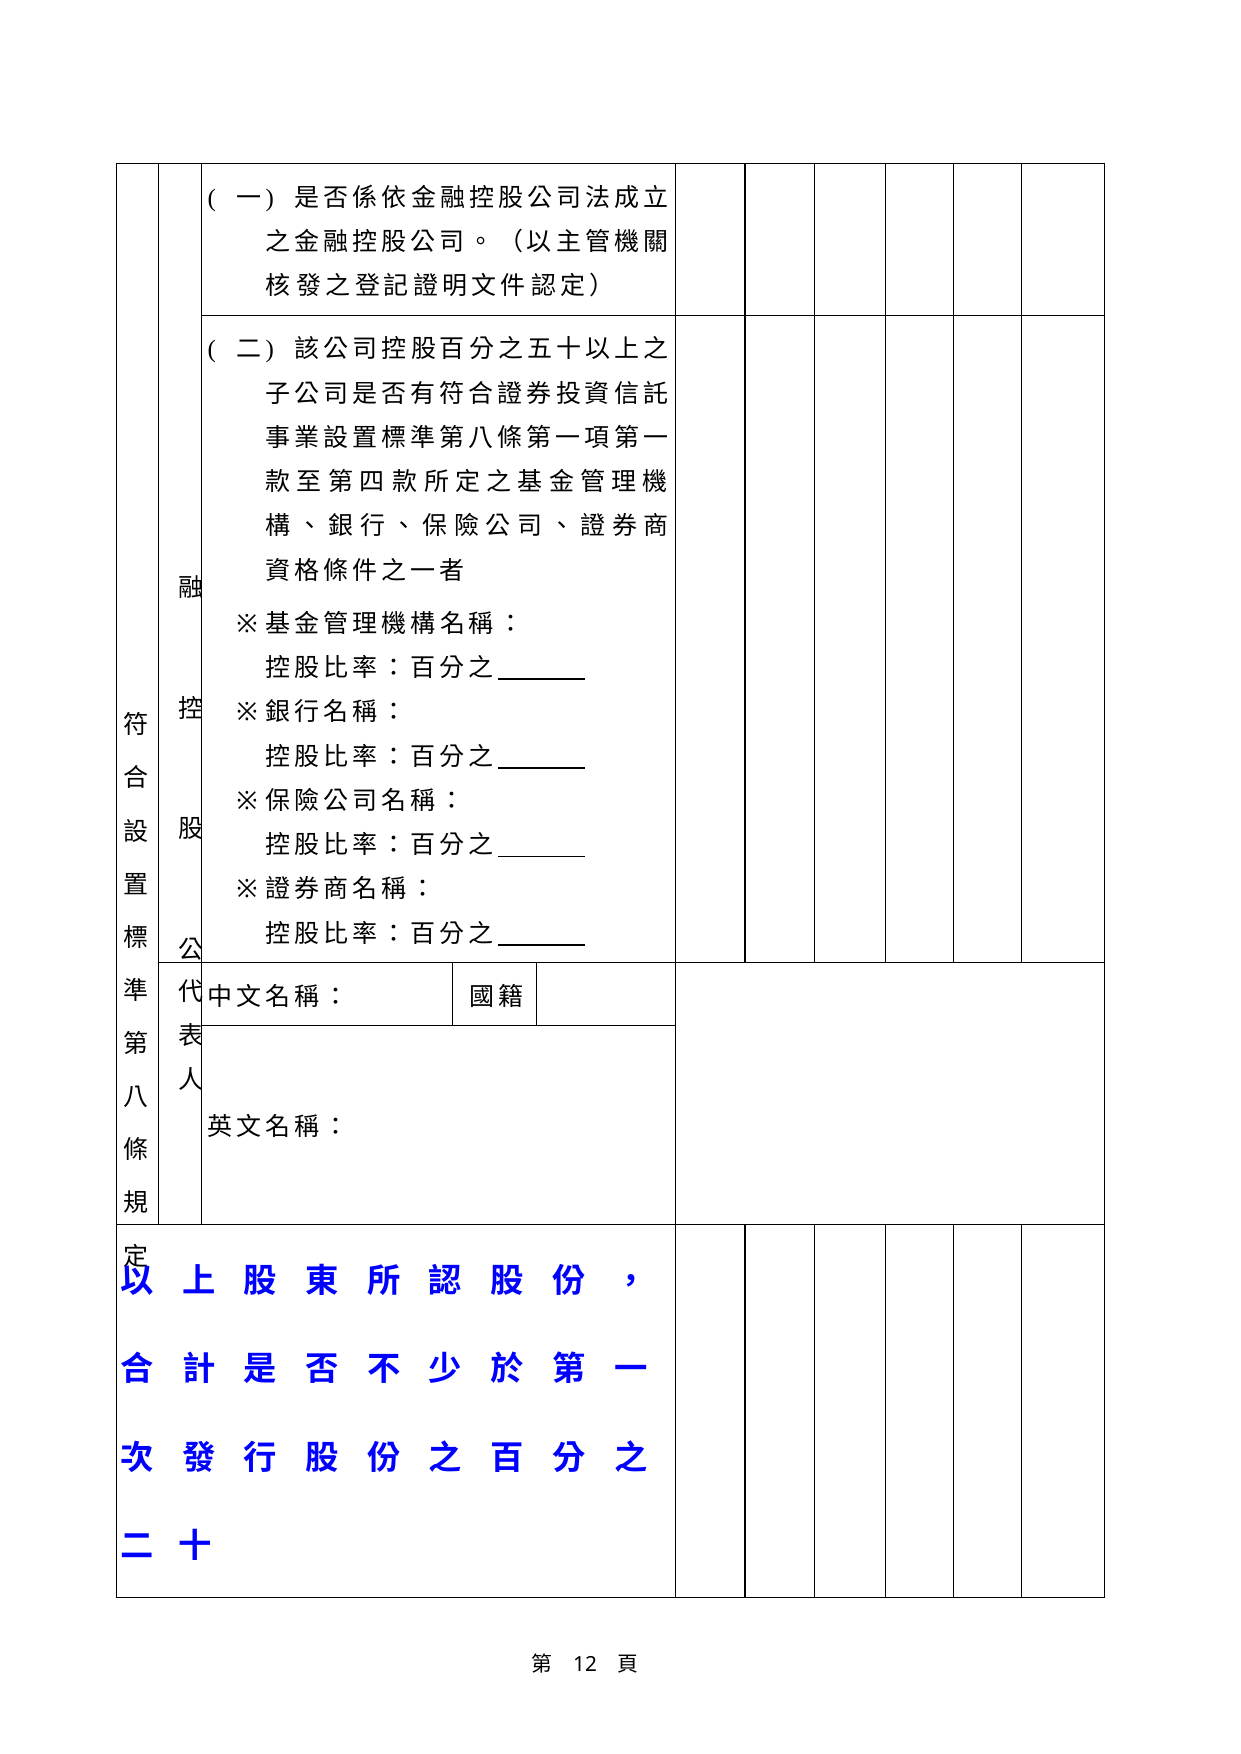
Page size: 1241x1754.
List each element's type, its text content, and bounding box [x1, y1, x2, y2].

table_cell (一)是否係依金融控股公司法成立之金融控股公司。（以主管機關核發之登記證明文件認定） [202, 164, 675, 315]
table_cell [676, 164, 744, 315]
table_cell 國籍 [453, 963, 536, 1025]
table_cell [954, 316, 1021, 962]
table_cell [676, 316, 744, 962]
table_cell [1022, 1225, 1104, 1597]
table_cell [676, 1225, 744, 1597]
table_cell 以上股東所認股份，合計是否不少於第一次發行股份之百分之二十 [117, 1225, 675, 1597]
table_cell [954, 1225, 1021, 1597]
table_cell 金 融 控 股 公 司 [159, 164, 201, 962]
table_cell [1022, 316, 1104, 962]
table_cell [815, 164, 885, 315]
table_cell [746, 1225, 814, 1597]
table_cell 代表人 [159, 963, 201, 1224]
table_cell [886, 164, 953, 315]
table_cell [815, 316, 885, 962]
table_cell [815, 1225, 885, 1597]
table_cell [746, 164, 814, 315]
table_cell (二)該公司控股百分之五十以上之子公司是否有符合證券投資信託事業設置標準第八條第一項第一款至第四款所定之基金管理機構、銀行、保險公司、證券商資格條件之一者 ※基金管理機構名稱： 控股比率：百分之 ※銀行名稱： 控股比率：百分之 ※保險公司名稱： 控股比率：百分之 ※證券商名稱： 控股比率：百分之 [202, 316, 675, 962]
table_cell [886, 316, 953, 962]
table_cell [746, 316, 814, 962]
table_cell [886, 1225, 953, 1597]
table_cell 英文名稱： [202, 1026, 675, 1224]
table_cell [954, 164, 1021, 315]
table_cell 中文名稱： [202, 963, 452, 1025]
table_cell [537, 963, 675, 1025]
table_cell [676, 963, 1104, 1224]
table_cell [1022, 164, 1104, 315]
table_cell 符合設置標準第八條規定資格條件股東 [117, 164, 158, 1224]
